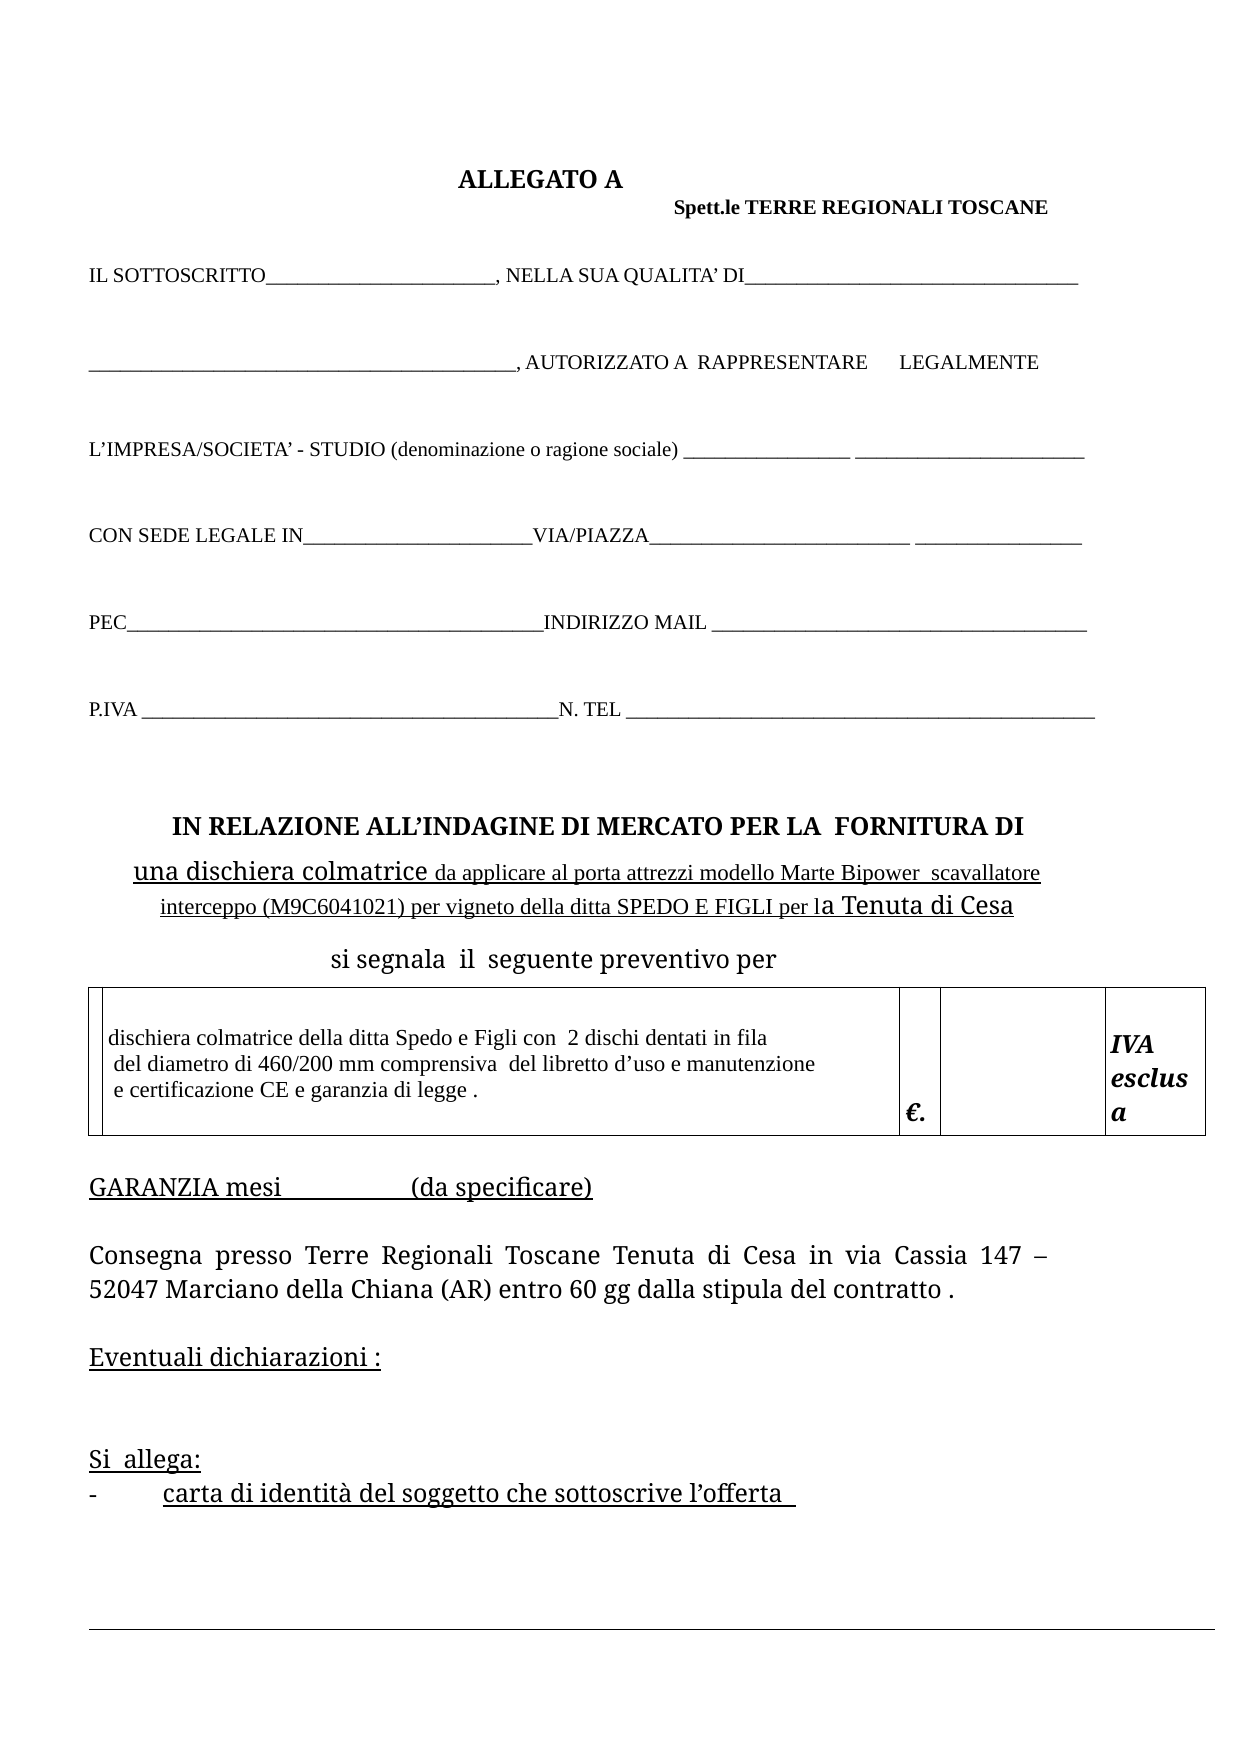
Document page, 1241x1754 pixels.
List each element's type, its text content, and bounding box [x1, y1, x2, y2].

table_header dischiera colmatrice della ditta Spedo e Figli con 2 dischi dentati in fila del diametro di 460/200 mm comprensiva del libretto d’uso e manutenzione e certificazione CE e garanzia di legge . [103, 988, 899, 1135]
text Eventuali dichiarazioni : [89, 1340, 1048, 1374]
text Spett.le TERRE REGIONALI TOSCANE [89, 195, 1048, 219]
text IL SOTTOSCRITTO______________________, NELLA SUA QUALITA’ DI________________________________ [89, 263, 1130, 287]
table_header [941, 988, 1105, 1135]
text si segnala il seguente preventivo per [89, 942, 1019, 976]
table_header [89, 988, 102, 1135]
text ALLEGATO A [89, 161, 1048, 195]
table_header €. [900, 988, 940, 1135]
text Si allega: [89, 1442, 1048, 1476]
text Consegna presso Terre Regionali Toscane Tenuta di Cesa in via Cassia 147 – 52047 Marciano della Chiana (AR) entro 60 gg dalla stipula del contratto . [89, 1238, 1048, 1306]
text una dischiera colmatrice da applicare al porta attrezzi modello Marte Bipower scavallatore interceppo (M9C6041021) per vigneto della ditta SPEDO E FIGLI per la Tenuta di Cesa [89, 853, 1085, 921]
list carta di identità del soggetto che sottoscrive l’offerta [89, 1476, 1048, 1510]
text P.IVA ________________________________________N. TEL _____________________________________________ [89, 697, 1130, 721]
text IN RELAZIONE ALL’INDAGINE DI MERCATO PER LA FORNITURA DI [89, 809, 1107, 843]
text CON SEDE LEGALE IN______________________VIA/PIAZZA_________________________ ________________ [89, 523, 1130, 547]
text PEC________________________________________INDIRIZZO MAIL ____________________________________ [89, 610, 1130, 634]
text L’IMPRESA/SOCIETA’ - STUDIO (denominazione o ragione sociale) ________________ ______________________ [89, 437, 1130, 461]
text _________________________________________, AUTORIZZATO A RAPPRESENTARE LEGALMENTE [89, 350, 1130, 374]
text GARANZIA mesi _________ (da specificare) [89, 1169, 1048, 1203]
table_header IVA esclusa [1106, 988, 1205, 1135]
